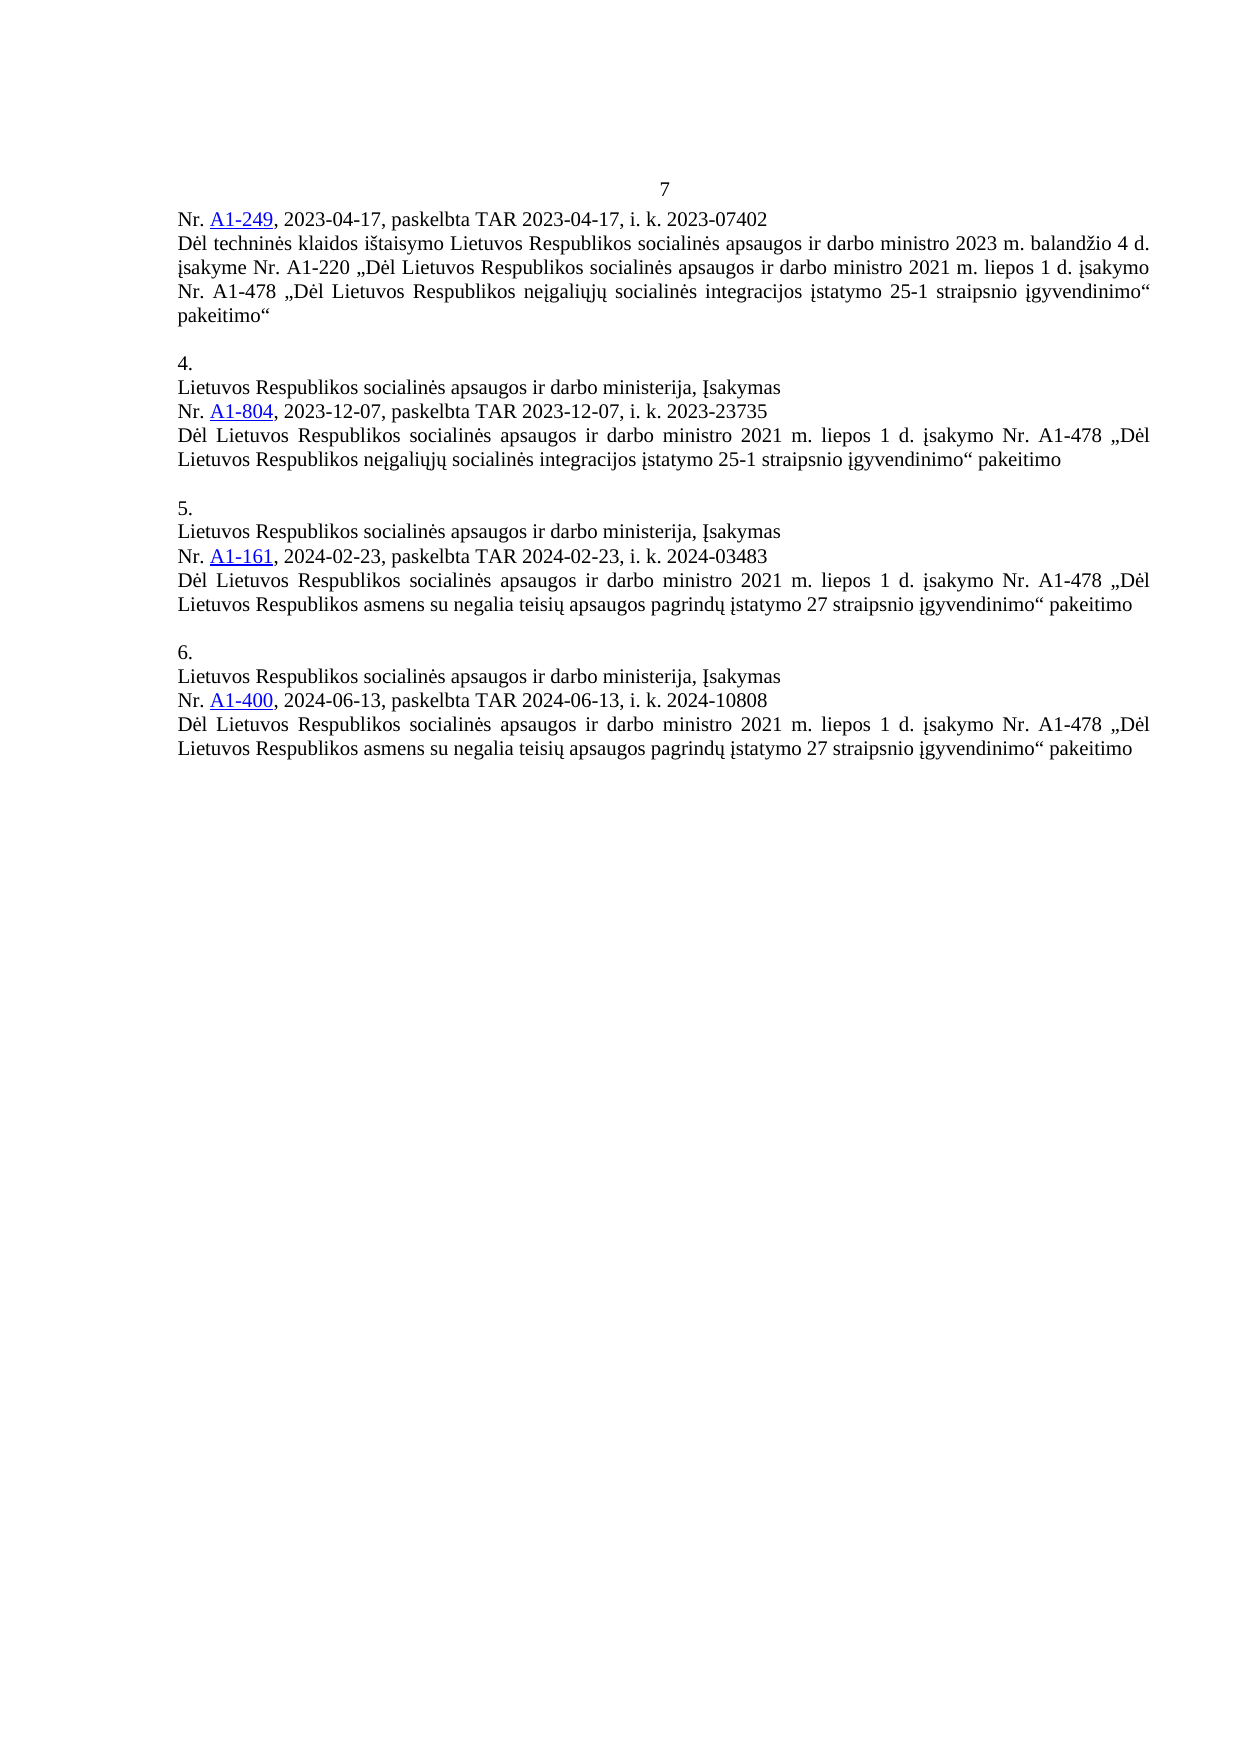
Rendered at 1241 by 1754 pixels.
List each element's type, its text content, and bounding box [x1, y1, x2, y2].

text Lietuvos Respublikos socialinės apsaugos ir darbo ministerija, Įsakymas [177, 375, 1152, 399]
text Dėl Lietuvos Respublikos socialinės apsaugos ir darbo ministro 2021 m. liepos 1 d. įsakymo Nr. A1-478 „Dėl Lietuvos Respublikos asmens su negalia teisių apsaugos pagrindų įstatymo 27 straipsnio įgyvendinimo“ pakeitimo [177, 568, 1152, 616]
text Lietuvos Respublikos socialinės apsaugos ir darbo ministerija, Įsakymas [177, 519, 1152, 543]
text Nr. A1-161, 2024-02-23, paskelbta TAR 2024-02-23, i. k. 2024-03483 [177, 543, 1152, 568]
text Nr. A1-400, 2024-06-13, paskelbta TAR 2024-06-13, i. k. 2024-10808 [177, 688, 1152, 712]
text 6. [177, 640, 1152, 664]
text Dėl Lietuvos Respublikos socialinės apsaugos ir darbo ministro 2021 m. liepos 1 d. įsakymo Nr. A1-478 „Dėl Lietuvos Respublikos asmens su negalia teisių apsaugos pagrindų įstatymo 27 straipsnio įgyvendinimo“ pakeitimo [177, 712, 1152, 760]
text Nr. A1-249, 2023-04-17, paskelbta TAR 2023-04-17, i. k. 2023-07402 [177, 207, 1152, 231]
text Dėl Lietuvos Respublikos socialinės apsaugos ir darbo ministro 2021 m. liepos 1 d. įsakymo Nr. A1-478 „Dėl Lietuvos Respublikos neįgaliųjų socialinės integracijos įstatymo 25-1 straipsnio įgyvendinimo“ pakeitimo [177, 423, 1152, 471]
text Nr. A1-804, 2023-12-07, paskelbta TAR 2023-12-07, i. k. 2023-23735 [177, 399, 1152, 423]
text 5. [177, 495, 1152, 519]
text Dėl techninės klaidos ištaisymo Lietuvos Respublikos socialinės apsaugos ir darbo ministro 2023 m. balandžio 4 d. įsakyme Nr. A1-220 „Dėl Lietuvos Respublikos socialinės apsaugos ir darbo ministro 2021 m. liepos 1 d. įsakymo Nr. A1-478 „Dėl Lietuvos Respublikos neįgaliųjų socialinės integracijos įstatymo 25-1 straipsnio įgyvendinimo“ pakeitimo“ [177, 231, 1152, 327]
text Lietuvos Respublikos socialinės apsaugos ir darbo ministerija, Įsakymas [177, 664, 1152, 688]
text 4. [177, 351, 1152, 375]
